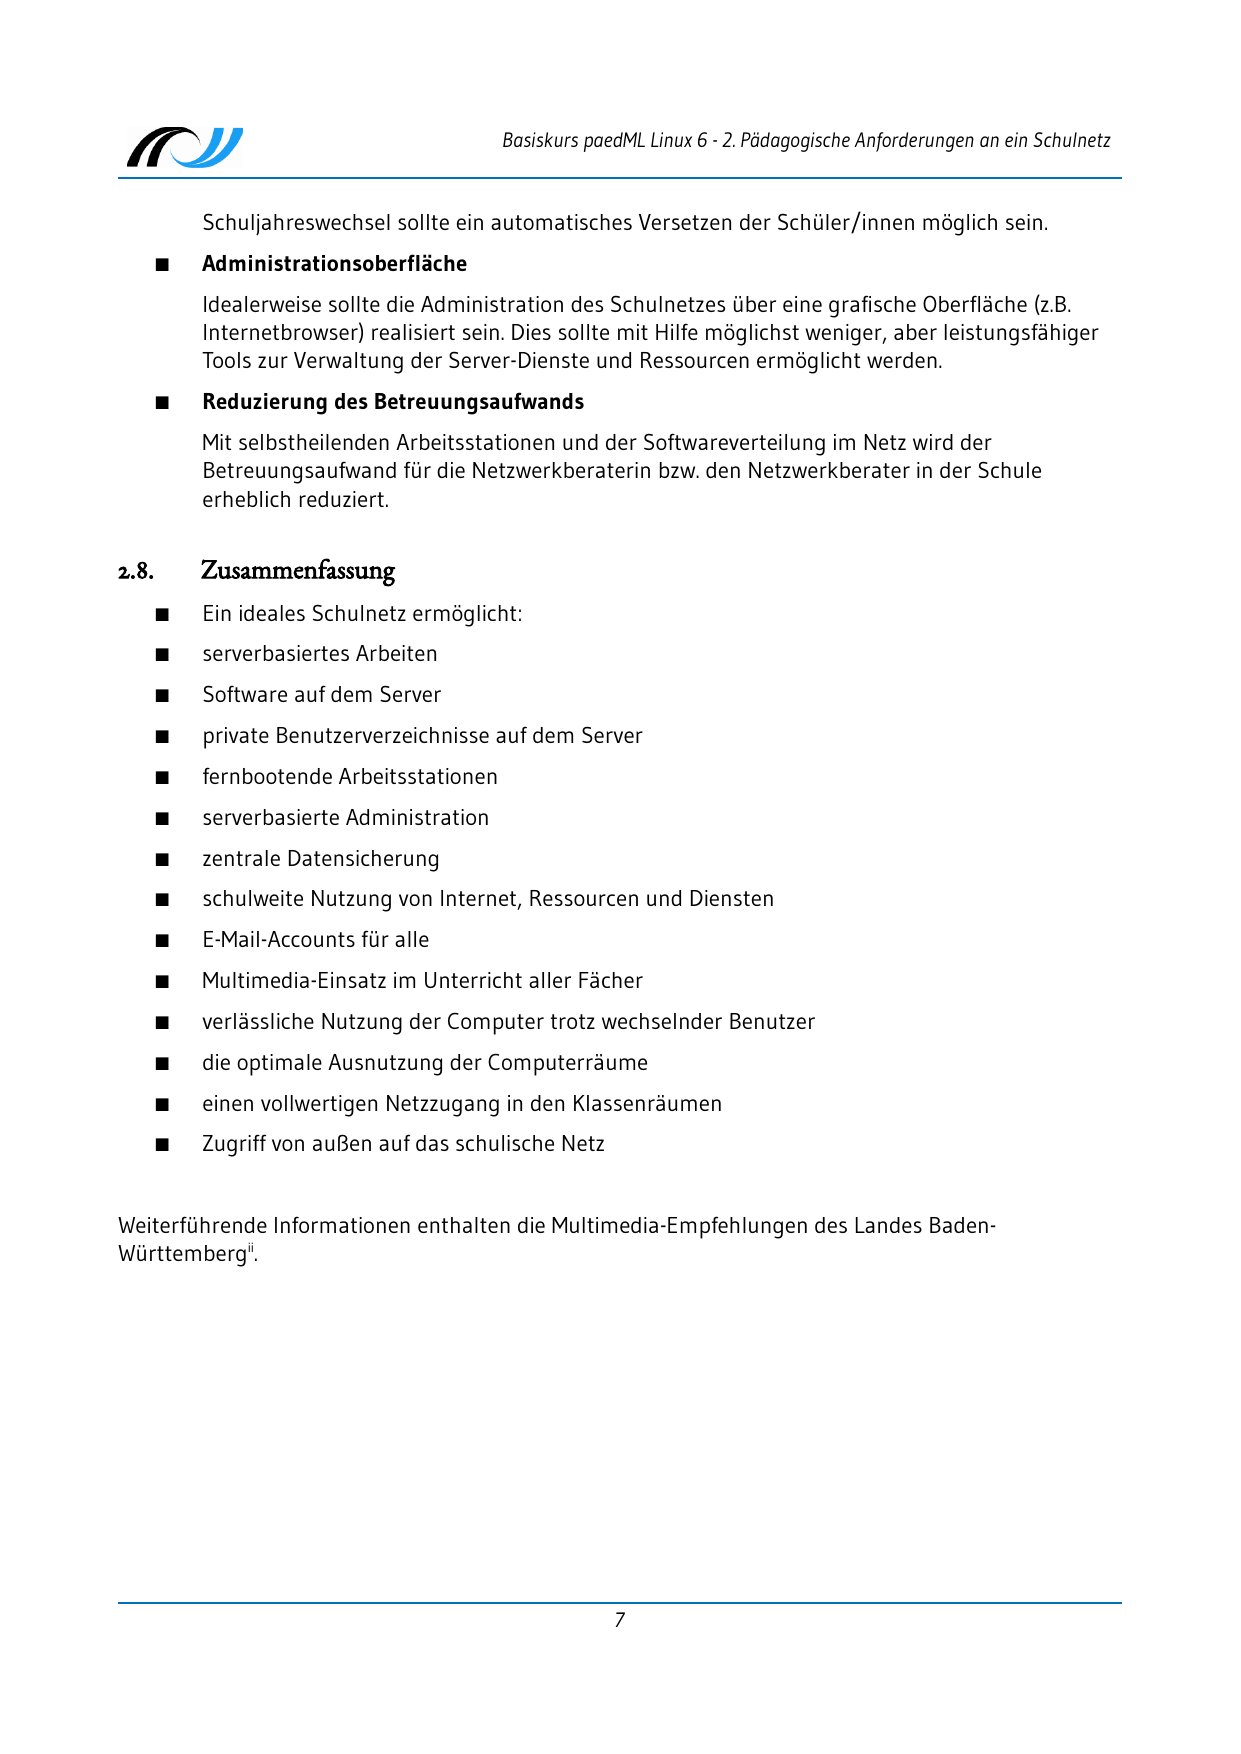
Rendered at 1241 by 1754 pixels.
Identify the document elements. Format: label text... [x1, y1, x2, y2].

subtitle Zusammenfassung [118, 551, 1122, 586]
list Multimedia-Einsatz im Unterricht aller Fächer [156, 966, 1122, 994]
list verlässliche Nutzung der Computer trotz wechselnder Benutzer [156, 1007, 1122, 1035]
list Software auf dem Server [156, 680, 1122, 709]
list fernbootende Arbeitsstationen [156, 762, 1122, 790]
list Ein ideales Schulnetz ermöglicht: [156, 599, 1122, 627]
text Weiterführende Informationen enthalten die Multimedia-Empfehlungen des Landes Baden-Württemberg. [118, 1211, 1122, 1268]
list schulweite Nutzung von Internet, Ressourcen und Diensten [156, 884, 1122, 913]
list serverbasierte Administration [156, 803, 1122, 831]
list private Benutzerverzeichnisse auf dem Server [156, 721, 1122, 749]
list Mit selbstheilenden Arbeitsstationen und der Softwareverteilung im Netz wird der Betreuungsaufwand für die Netzwerkberaterin bzw. den Netzwerkberater in der Schule erheblich reduziert. [156, 428, 1122, 513]
list Zugriff von außen auf das schulische Netz [156, 1129, 1122, 1158]
list Reduzierung des Betreuungsaufwands [156, 387, 1122, 416]
list Idealerweise sollte die Administration des Schulnetzes über eine grafische Oberfläche (z.B. Internetbrowser) realisiert sein. Dies sollte mit Hilfe möglichst weniger, aber leistungsfähiger Tools zur Verwaltung der Server-Dienste und Ressourcen ermöglicht werden. [156, 290, 1122, 375]
list E-Mail-Accounts für alle [156, 925, 1122, 954]
list die optimale Ausnutzung der Computerräume [156, 1048, 1122, 1076]
list zentrale Datensicherung [156, 844, 1122, 872]
list Schuljahreswechsel sollte ein automatisches Versetzen der Schüler/innen möglich sein. [156, 208, 1122, 237]
list serverbasiertes Arbeiten [156, 639, 1122, 668]
list Administrationsoberfläche [156, 249, 1122, 277]
list einen vollwertigen Netzzugang in den Klassenräumen [156, 1089, 1122, 1117]
picture [127, 127, 243, 168]
